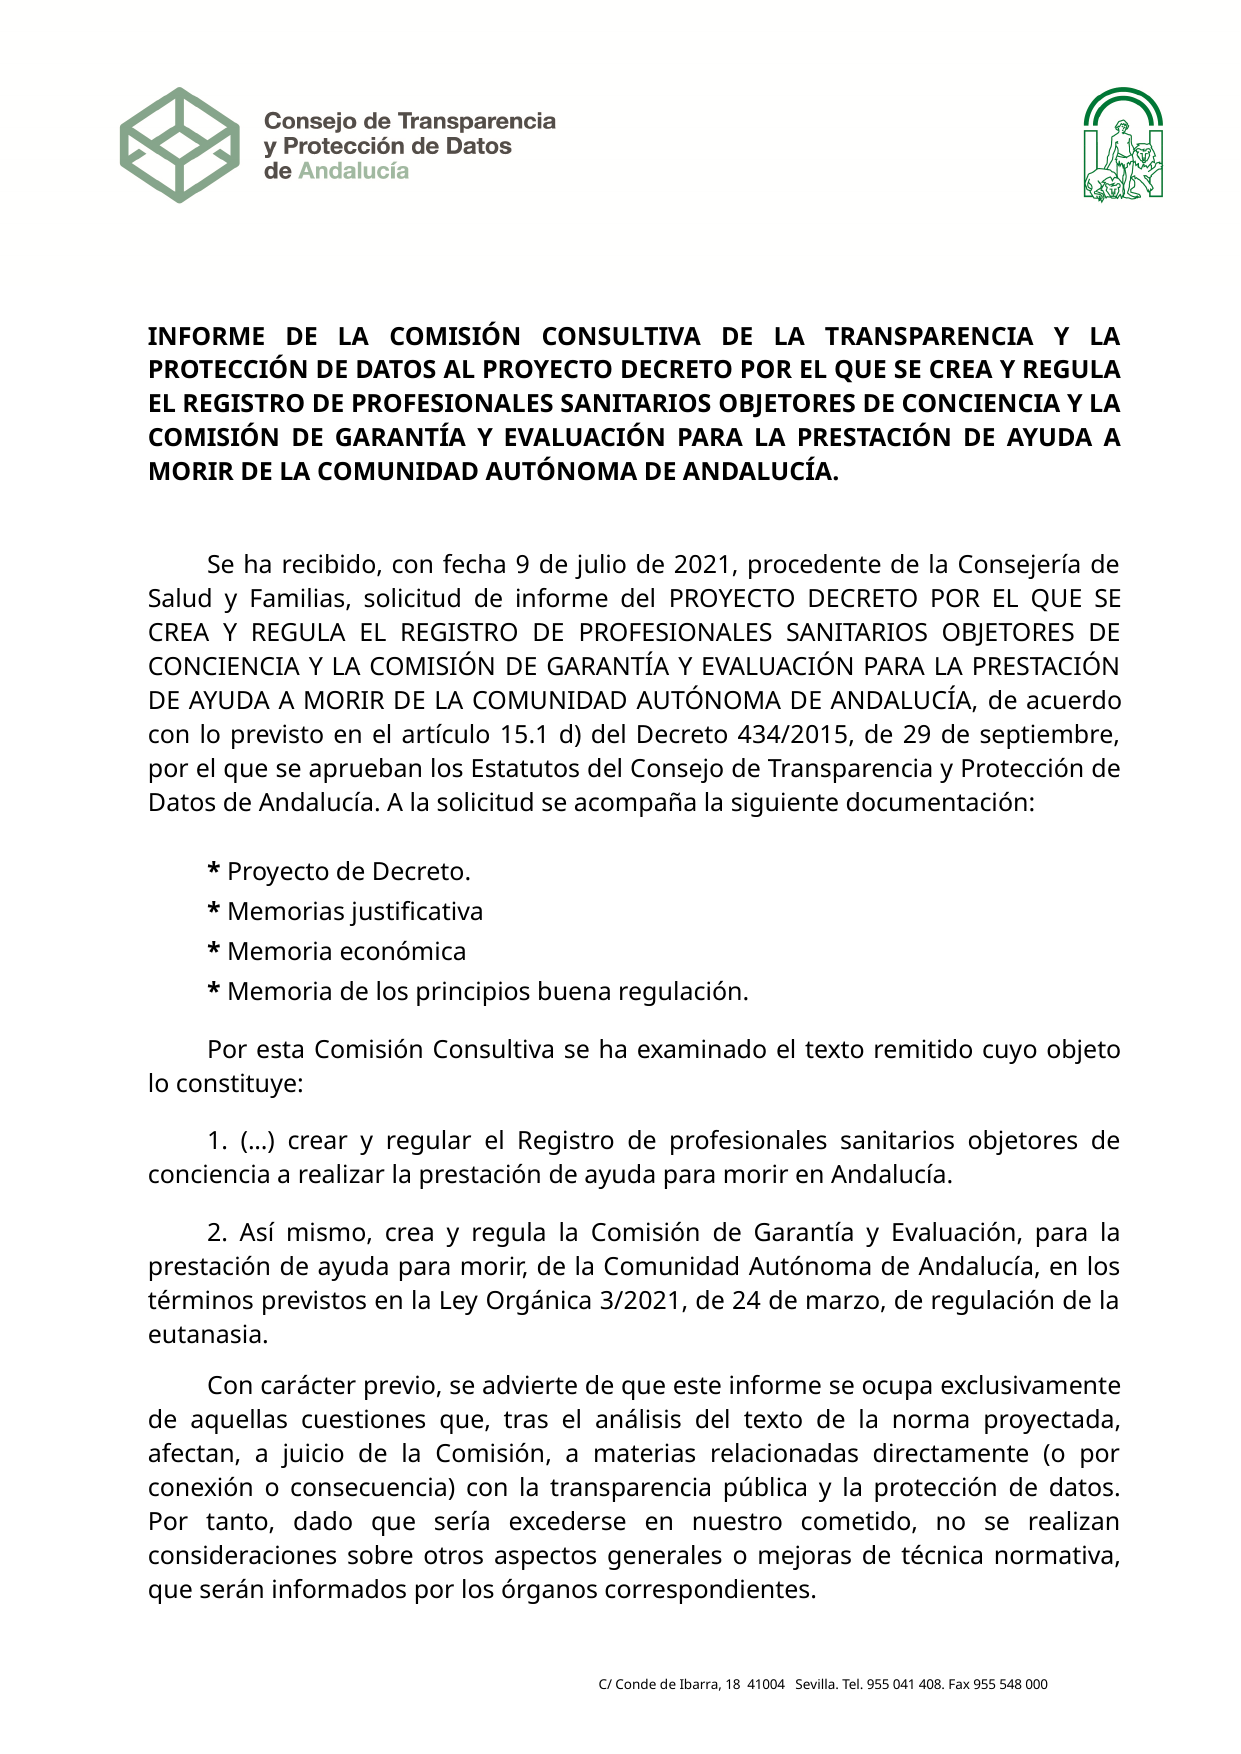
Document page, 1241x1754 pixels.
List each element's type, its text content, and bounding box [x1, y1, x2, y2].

text INFORME DE LA COMISIÓN CONSULTIVA DE LA TRANSPARENCIA Y LA PROTECCIÓN DE DATOS AL PROYECTO DECRETO POR EL QUE SE CREA Y REGULA EL REGISTRO DE PROFESIONALES SANITARIOS OBJETORES DE CONCIENCIA Y LA COMISIÓN DE GARANTÍA Y EVALUACIÓN PARA LA PRESTACIÓN DE AYUDA A MORIR DE LA COMUNIDAD AUTÓNOMA DE ANDALUCÍA. [148, 318, 1122, 488]
text Se ha recibido, con fecha 9 de julio de 2021, procedente de la Consejería de Salud y Familias, solicitud de informe del PROYECTO DECRETO POR EL QUE SE CREA Y REGULA EL REGISTRO DE PROFESIONALES SANITARIOS OBJETORES DE CONCIENCIA Y LA COMISIÓN DE GARANTÍA Y EVALUACIÓN PARA LA PRESTACIÓN DE AYUDA A MORIR DE LA COMUNIDAD AUTÓNOMA DE ANDALUCÍA, de acuerdo con lo previsto en el artículo 15.1 d) del Decreto 434/2015, de 29 de septiembre, por el que se aprueban los Estatutos del Consejo de Transparencia y Protección de Datos de Andalucía. A la solicitud se acompaña la siguiente documentación: [148, 547, 1122, 819]
text Con carácter previo, se advierte de que este informe se ocupa exclusivamente de aquellas cuestiones que, tras el análisis del texto de la norma proyectada, afectan, a juicio de la Comisión, a materias relacionadas directamente (o por conexión o consecuencia) con la transparencia pública y la protección de datos. Por tanto, dado que sería excederse en nuestro cometido, no se realizan consideraciones sobre otros aspectos generales o mejoras de técnica normativa, que serán informados por los órganos correspondientes. [148, 1368, 1122, 1606]
text 1. (...) crear y regular el Registro de profesionales sanitarios objetores de conciencia a realizar la prestación de ayuda para morir en Andalucía. [148, 1123, 1122, 1191]
text * Memoria económica [148, 934, 1122, 968]
text 2. Así mismo, crea y regula la Comisión de Garantía y Evaluación, para la prestación de ayuda para morir, de la Comunidad Autónoma de Andalucía, en los términos previstos en la Ley Orgánica 3/2021, de 24 de marzo, de regulación de la eutanasia. [148, 1215, 1122, 1351]
text Por esta Comisión Consultiva se ha examinado el texto remitido cuyo objeto lo constituye: [148, 1032, 1122, 1099]
text * Memorias justificativa [148, 894, 1122, 928]
text * Proyecto de Decreto. [148, 854, 1122, 888]
text * Memoria de los principios buena regulación. [148, 974, 1122, 1008]
